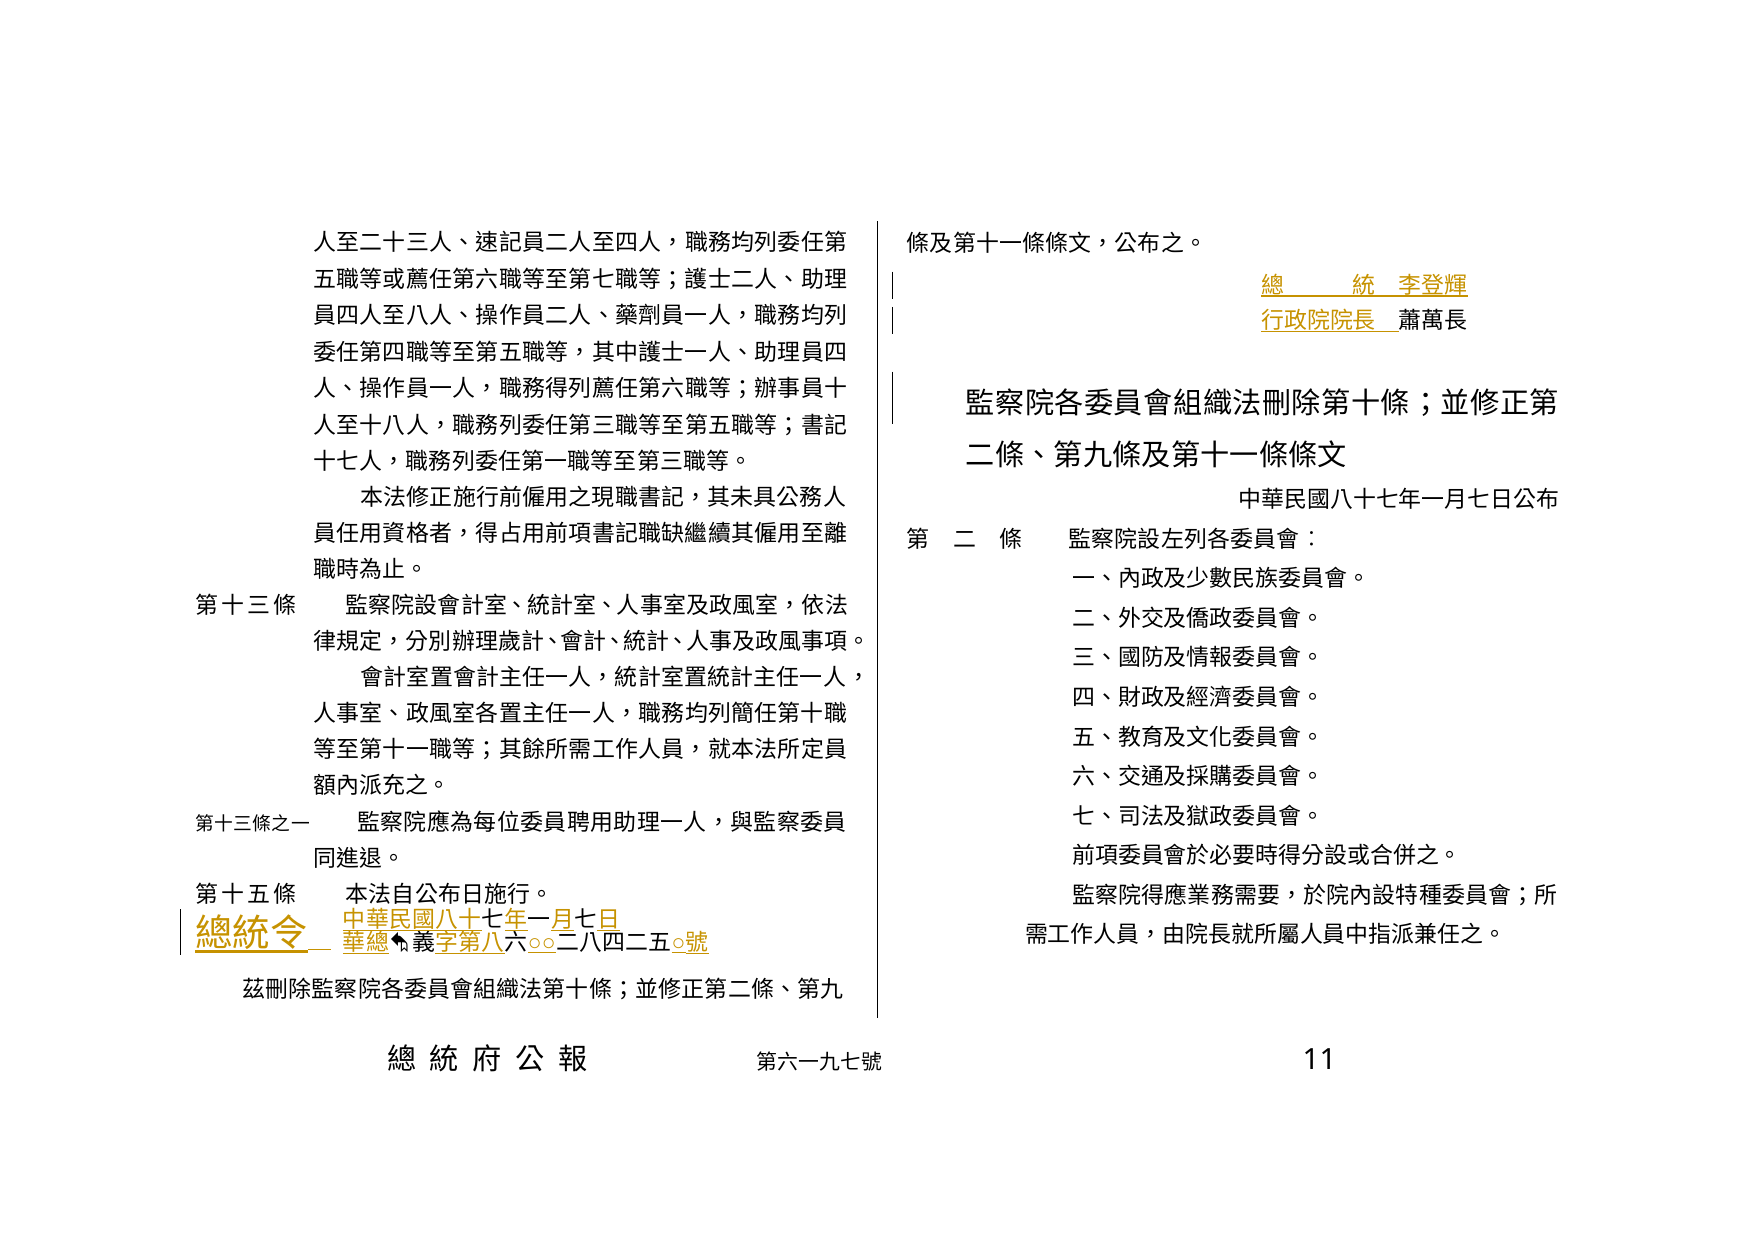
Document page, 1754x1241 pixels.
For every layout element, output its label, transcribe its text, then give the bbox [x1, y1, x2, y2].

text 前項委員會於必要時得分設或合併之。 [1025, 832, 1559, 872]
text 三、國防及情報委員會。 [1072, 634, 1559, 674]
text 人至二十三人、速記員二人至四人，職務均列委任第五職等或薦任第六職等至第七職等；護士二人、助理員四人至八人、操作員二人、藥劑員一人，職務均列委任第四職等至第五職等，其中護士一人、助理員四人、操作員一人，職務得列薦任第六職等；辦事員十人至十八人，職務列委任第三職等至第五職等；書記十七人，職務列委任第一職等至第三職等。 [195, 222, 847, 477]
text 本法修正施行前僱用之現職書記，其未具公務人員任用資格者，得占用前項書記職缺繼續其僱用至離職時為止。 [313, 477, 847, 585]
text 第十三條之一 監察院應為每位委員聘用助理一人，與監察委員同進退。 [195, 801, 847, 873]
text 監察院得應業務需要，於院內設特種委員會；所需工作人員，由院長就所屬人員中指派兼任之。 [1025, 872, 1559, 951]
text 行政院院長 蕭萬長 [907, 307, 1559, 334]
text 總 統 李登輝 [907, 272, 1559, 299]
text 一、內政及少數民族委員會。 [1072, 555, 1559, 594]
text 四、財政及經濟委員會。 [1072, 674, 1559, 713]
table_header 中華民國八十七年一月七日 華總義字第八六○○二八四二五○號 [340, 909, 852, 955]
text 六、交通及採購委員會。 [1072, 753, 1559, 792]
text 條及第十一條條文，公布之。 [907, 222, 1559, 259]
text 第十三條 監察院設會計室、統計室、人事室及政風室，依法律規定，分別辦理歲計、會計、統計、人事及政風事項。 [195, 585, 847, 657]
text 第 二 條 監察院設左列各委員會︰ [907, 515, 1559, 555]
text 中華民國八十七年一月七日公布 [907, 476, 1559, 515]
text 七、司法及獄政委員會。 [1072, 792, 1559, 832]
text 監察院各委員會組織法刪除第十條；並修正第二條、第九條及第十一條條文 [966, 372, 1559, 476]
text 二、外交及僑政委員會。 [1072, 594, 1559, 634]
text 第十五條 本法自公布日施行。 [195, 873, 847, 909]
text 茲刪除監察院各委員會組織法第十條；並修正第二條、第九 [195, 968, 847, 1005]
text 會計室置會計主任一人，統計室置統計主任一人，人事室、政風室各置主任一人，職務均列簡任第十職等至第十一職等；其餘所需工作人員，就本法所定員額內派充之。 [313, 657, 847, 801]
table_header 總統令 [192, 909, 340, 955]
text 五、教育及文化委員會。 [1072, 713, 1559, 753]
